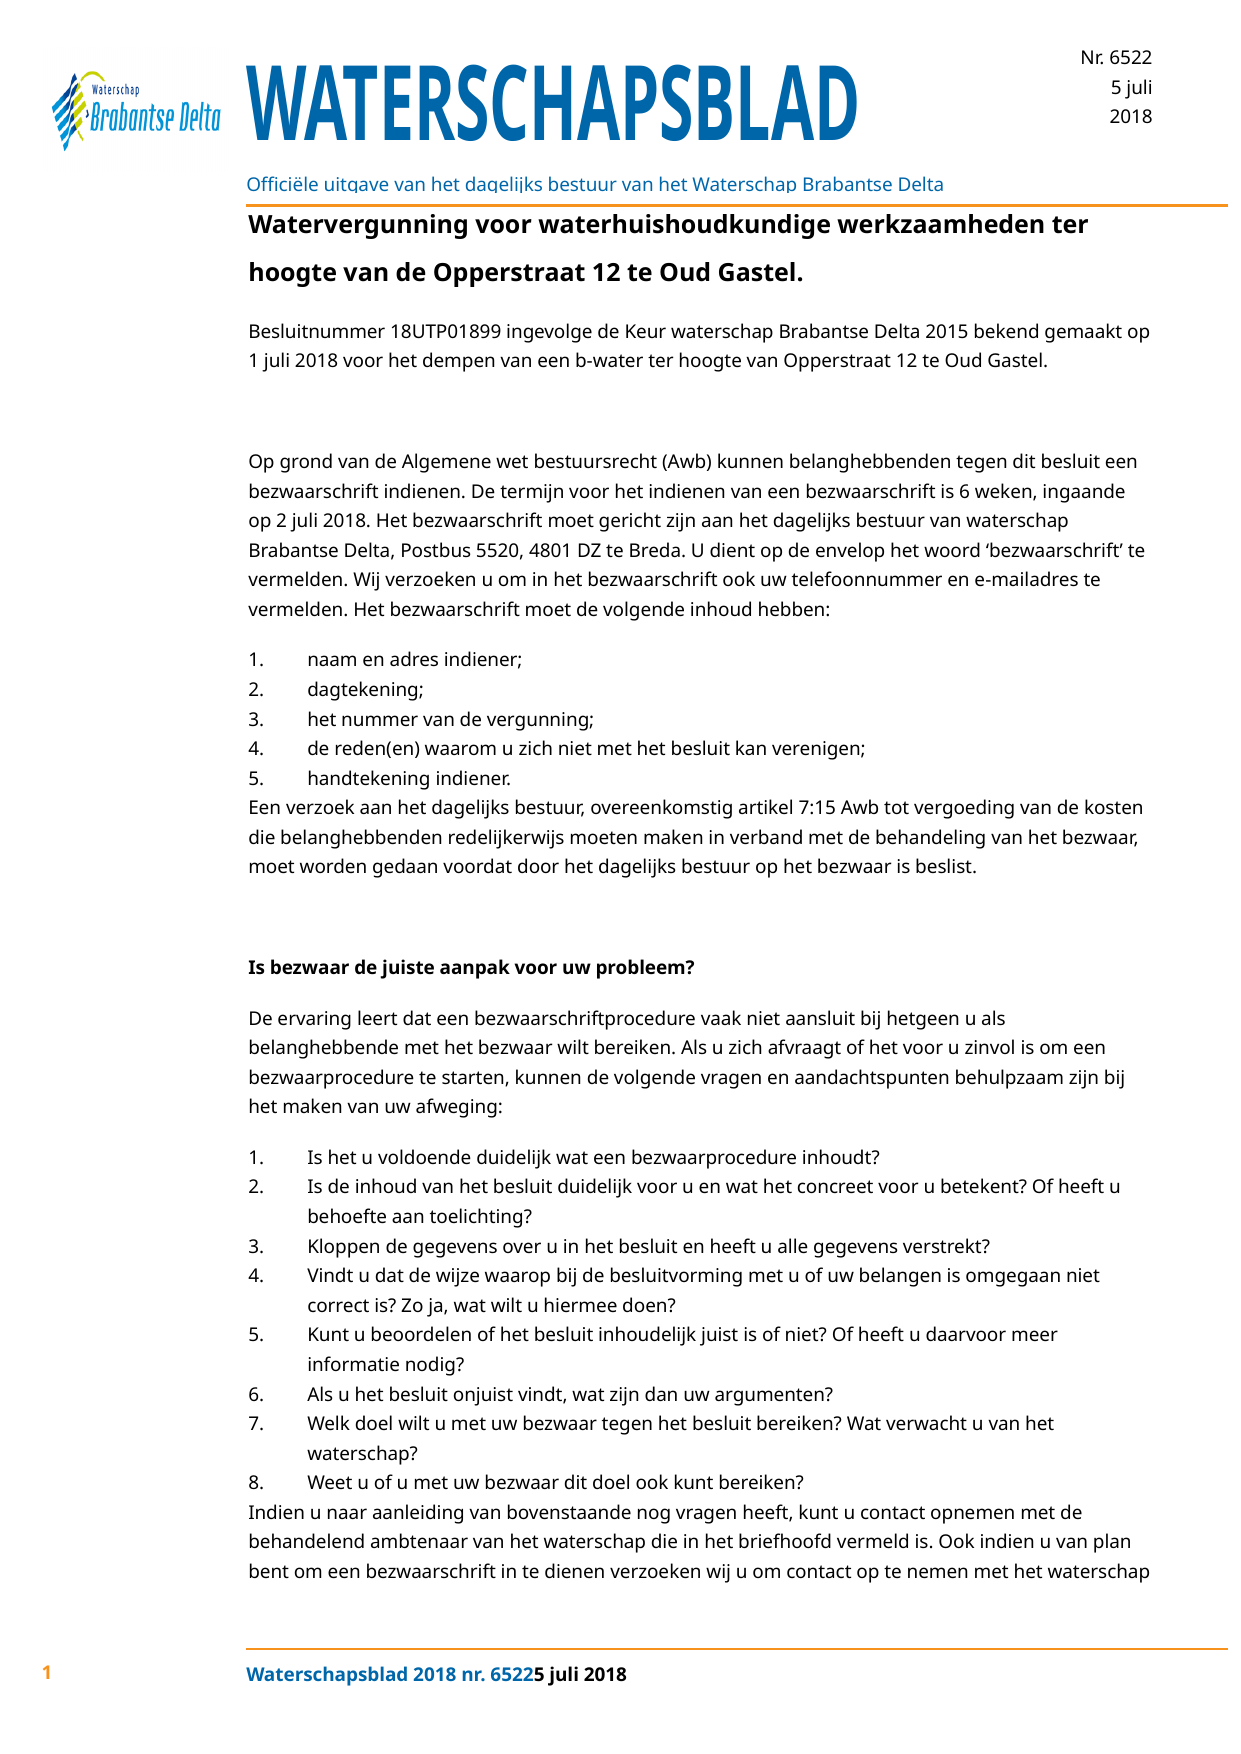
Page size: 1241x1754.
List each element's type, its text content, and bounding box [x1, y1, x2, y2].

text De ervaring leert dat een bezwaarschriftprocedure vaak niet aansluit bij hetgeen u als belanghebbende met het bezwaar wilt bereiken. Als u zich afvraagt of het voor u zinvol is om een bezwaarprocedure te starten, kunnen de volgende vragen en aandachtspunten behulpzaam zijn bij het maken van uw afweging: [248, 1005, 1152, 1119]
list dagtekening; [248, 676, 1152, 702]
list het nummer van de vergunning; [248, 706, 1152, 732]
list Weet u of u met uw bezwaar dit doel ook kunt bereiken? [248, 1469, 1152, 1495]
list handtekening indiener. [248, 765, 1152, 791]
list naam en adres indiener; [248, 647, 1152, 672]
text Een verzoek aan het dagelijks bestuur, overeenkomstig artikel 7:15 Awb tot vergoeding van de kosten die belanghebbenden redelijkerwijs moeten maken in verband met de behandeling van het bezwaar, moet worden gedaan voordat door het dagelijks bestuur op het bezwaar is beslist. [248, 794, 1152, 879]
list Vindt u dat de wijze waarop bij de besluitvorming met u of uw belangen is omgegaan niet correct is? Zo ja, wat wilt u hiermee doen? [248, 1262, 1152, 1318]
list Kloppen de gegevens over u in het besluit en heeft u alle gegevens verstrekt? [248, 1233, 1152, 1259]
list Is de inhoud van het besluit duidelijk voor u en wat het concreet voor u betekent? Of heeft u behoefte aan toelichting? [248, 1174, 1152, 1229]
text Watervergunning voor waterhuishoudkundige werkzaamheden ter hoogte van de Opperstraat 12 te Oud Gastel. [248, 207, 1152, 288]
list Als u het besluit onjuist vindt, wat zijn dan uw argumenten? [248, 1381, 1152, 1407]
list de reden(en) waarom u zich niet met het besluit kan verenigen; [248, 735, 1152, 761]
list Welk doel wilt u met uw bezwaar tegen het besluit bereiken? Wat verwacht u van het waterschap? [248, 1410, 1152, 1466]
text Indien u naar aanleiding van bovenstaande nog vragen heeft, kunt u contact opnemen met de behandelend ambtenaar van het waterschap die in het briefhoofd vermeld is. Ook indien u van plan bent om een bezwaarschrift in te dienen verzoeken wij u om contact op te nemen met het waterschap [248, 1499, 1152, 1584]
text Is bezwaar de juiste aanpak voor uw probleem? [248, 954, 1152, 980]
picture [41, 47, 231, 172]
text Op grond van de Algemene wet bestuursrecht (Awb) kunnen belanghebbenden tegen dit besluit een bezwaarschrift indienen. De termijn voor het indienen van een bezwaarschrift is 6 weken, ingaande op 2 juli 2018. Het bezwaarschrift moet gericht zijn aan het dagelijks bestuur van waterschap Brabantse Delta, Postbus 5520, 4801 DZ te Breda. U dient op de envelop het woord ‘bezwaarschrift’ te vermelden. Wij verzoeken u om in het bezwaarschrift ook uw telefoonnummer en e‑mailadres te vermelden. Het bezwaarschrift moet de volgende inhoud hebben: [248, 448, 1152, 622]
text Besluitnummer 18UTP01899 ingevolge de Keur waterschap Brabantse Delta 2015 bekend gemaakt op 1 juli 2018 voor het dempen van een b-water ter hoogte van Opperstraat 12 te Oud Gastel. [248, 318, 1152, 373]
list Kunt u beoordelen of het besluit inhoudelijk juist is of niet? Of heeft u daarvoor meer informatie nodig? [248, 1322, 1152, 1377]
list Is het u voldoende duidelijk wat een bezwaarprocedure inhoudt? [248, 1144, 1152, 1170]
